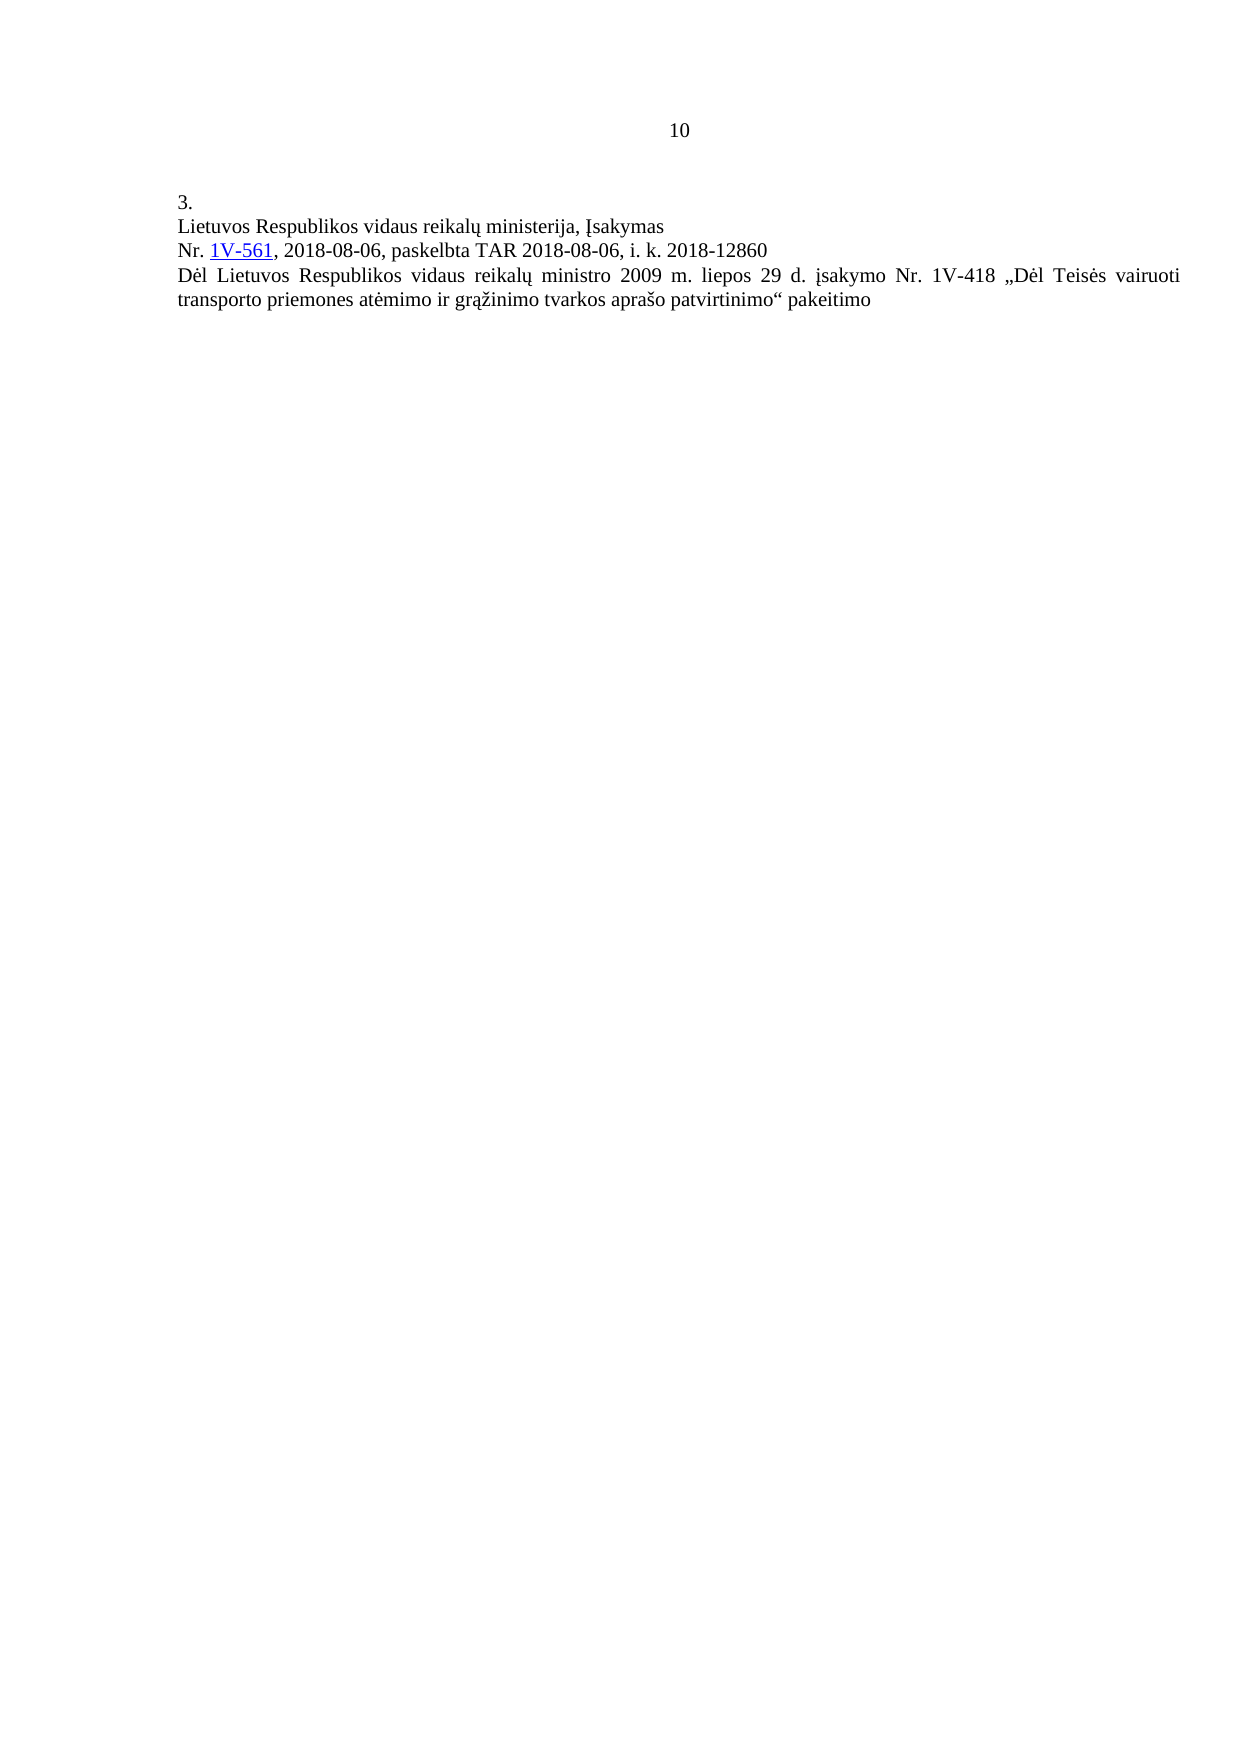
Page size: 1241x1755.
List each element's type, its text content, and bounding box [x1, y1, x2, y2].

text Lietuvos Respublikos vidaus reikalų ministerija, Įsakymas [177, 214, 1181, 238]
text Dėl Lietuvos Respublikos vidaus reikalų ministro 2009 m. liepos 29 d. įsakymo Nr. 1V-418 „Dėl Teisės vairuoti transporto priemones atėmimo ir grąžinimo tvarkos aprašo patvirtinimo“ pakeitimo [177, 262, 1181, 311]
text Nr. 1V-561, 2018-08-06, paskelbta TAR 2018-08-06, i. k. 2018-12860 [177, 238, 1181, 262]
text 3. [177, 190, 1181, 214]
